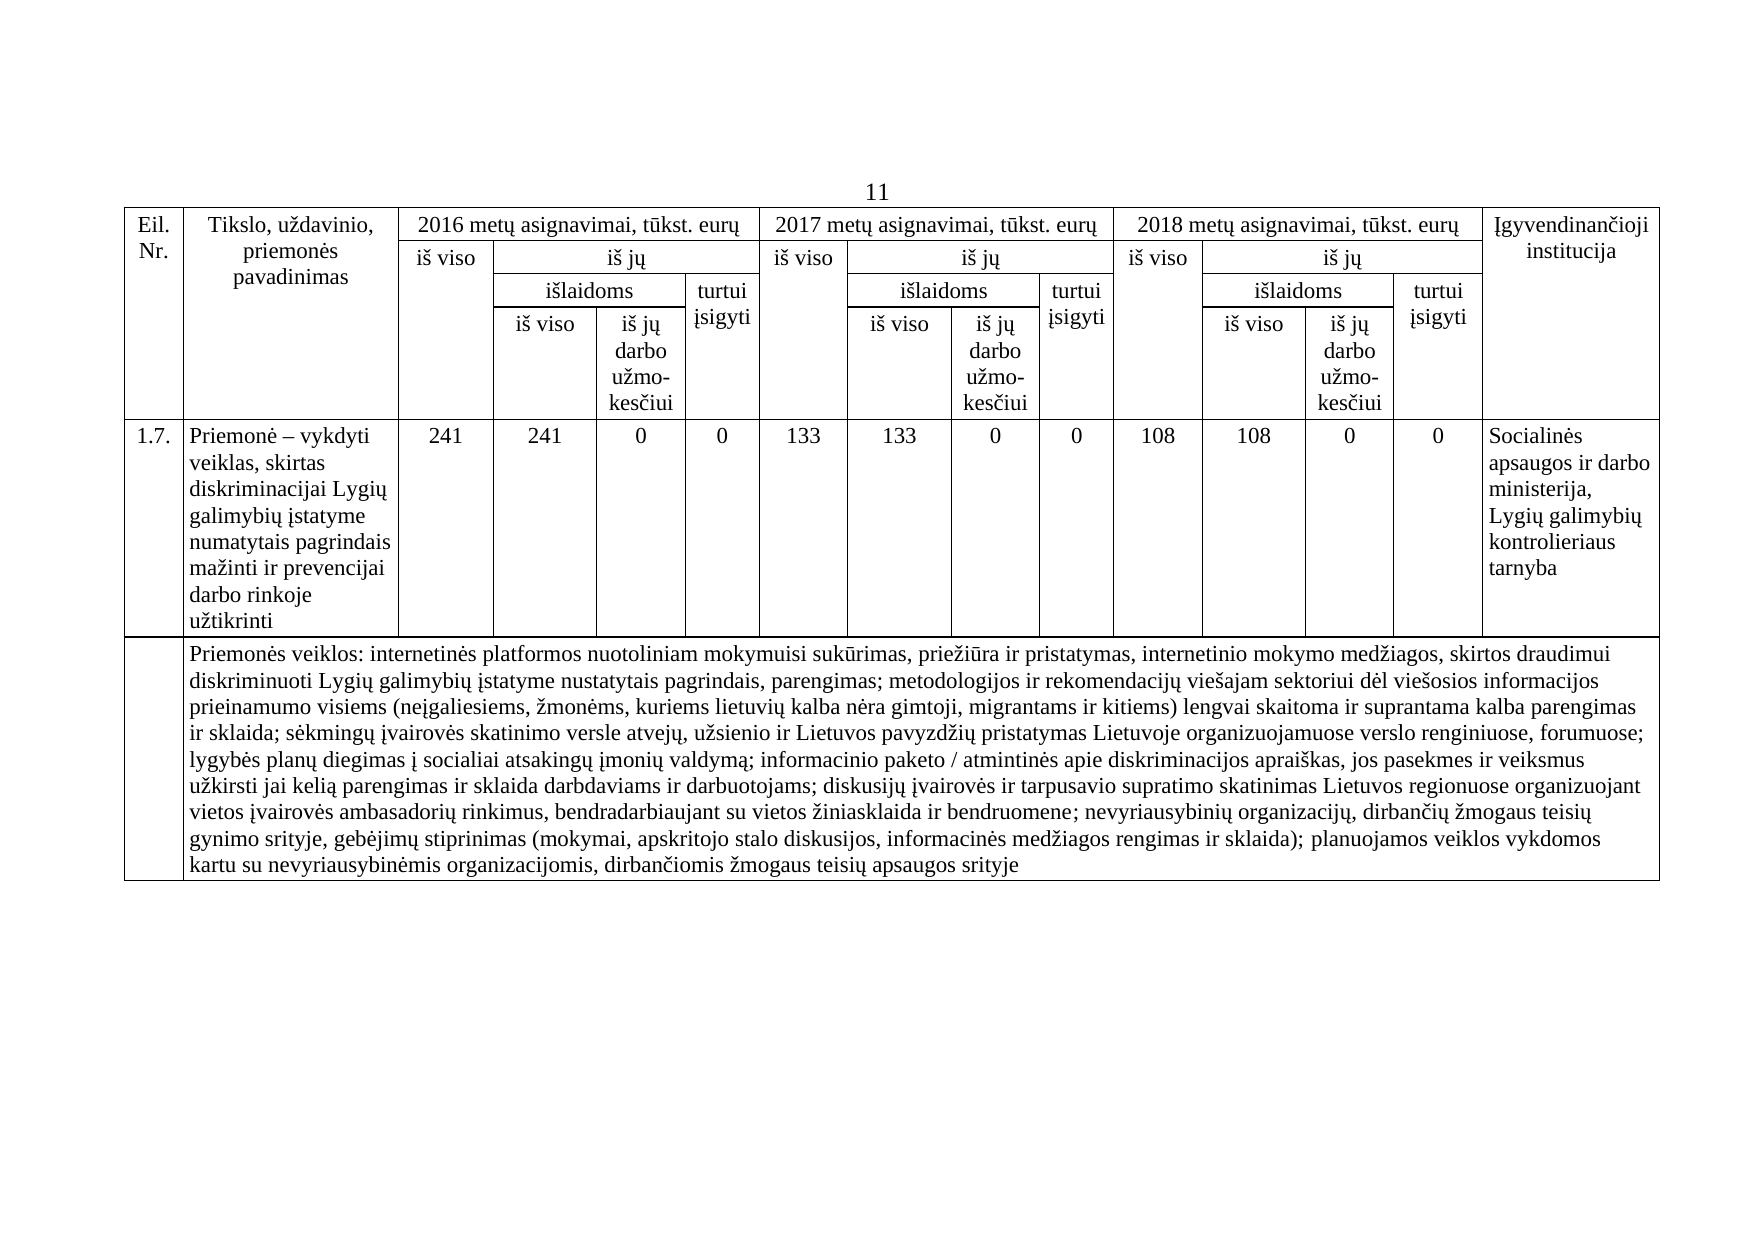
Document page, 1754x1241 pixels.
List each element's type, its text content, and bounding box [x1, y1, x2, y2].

table_cell turtui įsigyti [1040, 274, 1113, 419]
table_cell iš viso [848, 308, 951, 419]
table_cell 0 [1306, 420, 1393, 636]
table_cell iš jų darbo užmo-kesčiui [597, 308, 685, 419]
table_header Eil. Nr. [125, 208, 183, 419]
table_cell 1.7. [125, 420, 183, 636]
table_header Įgyvendinančioji institucija [1483, 208, 1659, 419]
table_cell 0 [597, 420, 685, 636]
table_cell iš viso [760, 241, 847, 419]
table_header Tikslo, uždavinio, priemonės pavadinimas [184, 208, 398, 419]
table_cell 133 [848, 420, 951, 636]
table_cell turtui įsigyti [1394, 274, 1482, 419]
table_header 2017 metų asignavimai, tūkst. eurų [760, 208, 1113, 240]
table_cell 0 [1040, 420, 1113, 636]
table_cell iš viso [1114, 241, 1202, 419]
table_cell 108 [1203, 420, 1305, 636]
table_cell 108 [1114, 420, 1202, 636]
table_cell Socialinės apsaugos ir darbo ministerija, Lygių galimybių kontrolieriaus tarnyba [1483, 420, 1659, 636]
table_cell [125, 638, 183, 880]
table_cell iš jų [1203, 241, 1482, 273]
table_cell 241 [494, 420, 596, 636]
table_cell iš jų [848, 241, 1113, 273]
table_cell 0 [952, 420, 1039, 636]
table_cell iš jų darbo užmo-kesčiui [1306, 308, 1393, 419]
table_cell išlaidoms [848, 274, 1039, 306]
table_cell 0 [1394, 420, 1482, 636]
table_cell 133 [760, 420, 847, 636]
table_header 2016 metų asignavimai, tūkst. eurų [399, 208, 759, 240]
table_cell 0 [686, 420, 759, 636]
table_cell išlaidoms [1203, 274, 1393, 306]
table_cell Priemonė – vykdyti veiklas, skirtas diskriminacijai Lygių galimybių įstatyme numatytais pagrindais mažinti ir prevencijai darbo rinkoje užtikrinti [184, 420, 398, 636]
table_cell iš jų [494, 241, 759, 273]
table_cell iš jų darbo užmo-kesčiui [952, 308, 1039, 419]
table_cell Priemonės veiklos: internetinės platformos nuotoliniam mokymuisi sukūrimas, priežiūra ir pristatymas, internetinio mokymo medžiagos, skirtos draudimui diskriminuoti Lygių galimybių įstatyme nustatytais pagrindais, parengimas; metodologijos ir rekomendacijų viešajam sektoriui dėl viešosios informacijos prieinamumo visiems (neįgaliesiems, žmonėms, kuriems lietuvių kalba nėra gimtoji, migrantams ir kitiems) lengvai skaitoma ir suprantama kalba parengimas ir sklaida; sėkmingų įvairovės skatinimo versle atvejų, užsienio ir Lietuvos pavyzdžių pristatymas Lietuvoje organizuojamuose verslo renginiuose, forumuose; lygybės planų diegimas į socialiai atsakingų įmonių valdymą; informacinio paketo / atmintinės apie diskriminacijos apraiškas, jos pasekmes ir veiksmus užkirsti jai kelią parengimas ir sklaida darbdaviams ir darbuotojams; diskusijų įvairovės ir tarpusavio supratimo skatinimas Lietuvos regionuose organizuojant vietos įvairovės ambasadorių rinkimus, bendradarbiaujant su vietos žiniasklaida ir bendruomene; nevyriausybinių organizacijų, dirbančių žmogaus teisių gynimo srityje, gebėjimų stiprinimas (mokymai, apskritojo stalo diskusijos, informacinės medžiagos rengimas ir sklaida); planuojamos veiklos vykdomos kartu su nevyriausybinėmis organizacijomis, dirbančiomis žmogaus teisių apsaugos srityje [184, 638, 1659, 880]
table_cell iš viso [494, 308, 596, 419]
table_cell iš viso [1203, 308, 1305, 419]
table_header 2018 metų asignavimai, tūkst. eurų [1114, 208, 1482, 240]
table_cell turtui įsigyti [686, 274, 759, 419]
table_cell išlaidoms [494, 274, 685, 306]
table_cell 241 [399, 420, 493, 636]
table_cell iš viso [399, 241, 493, 419]
